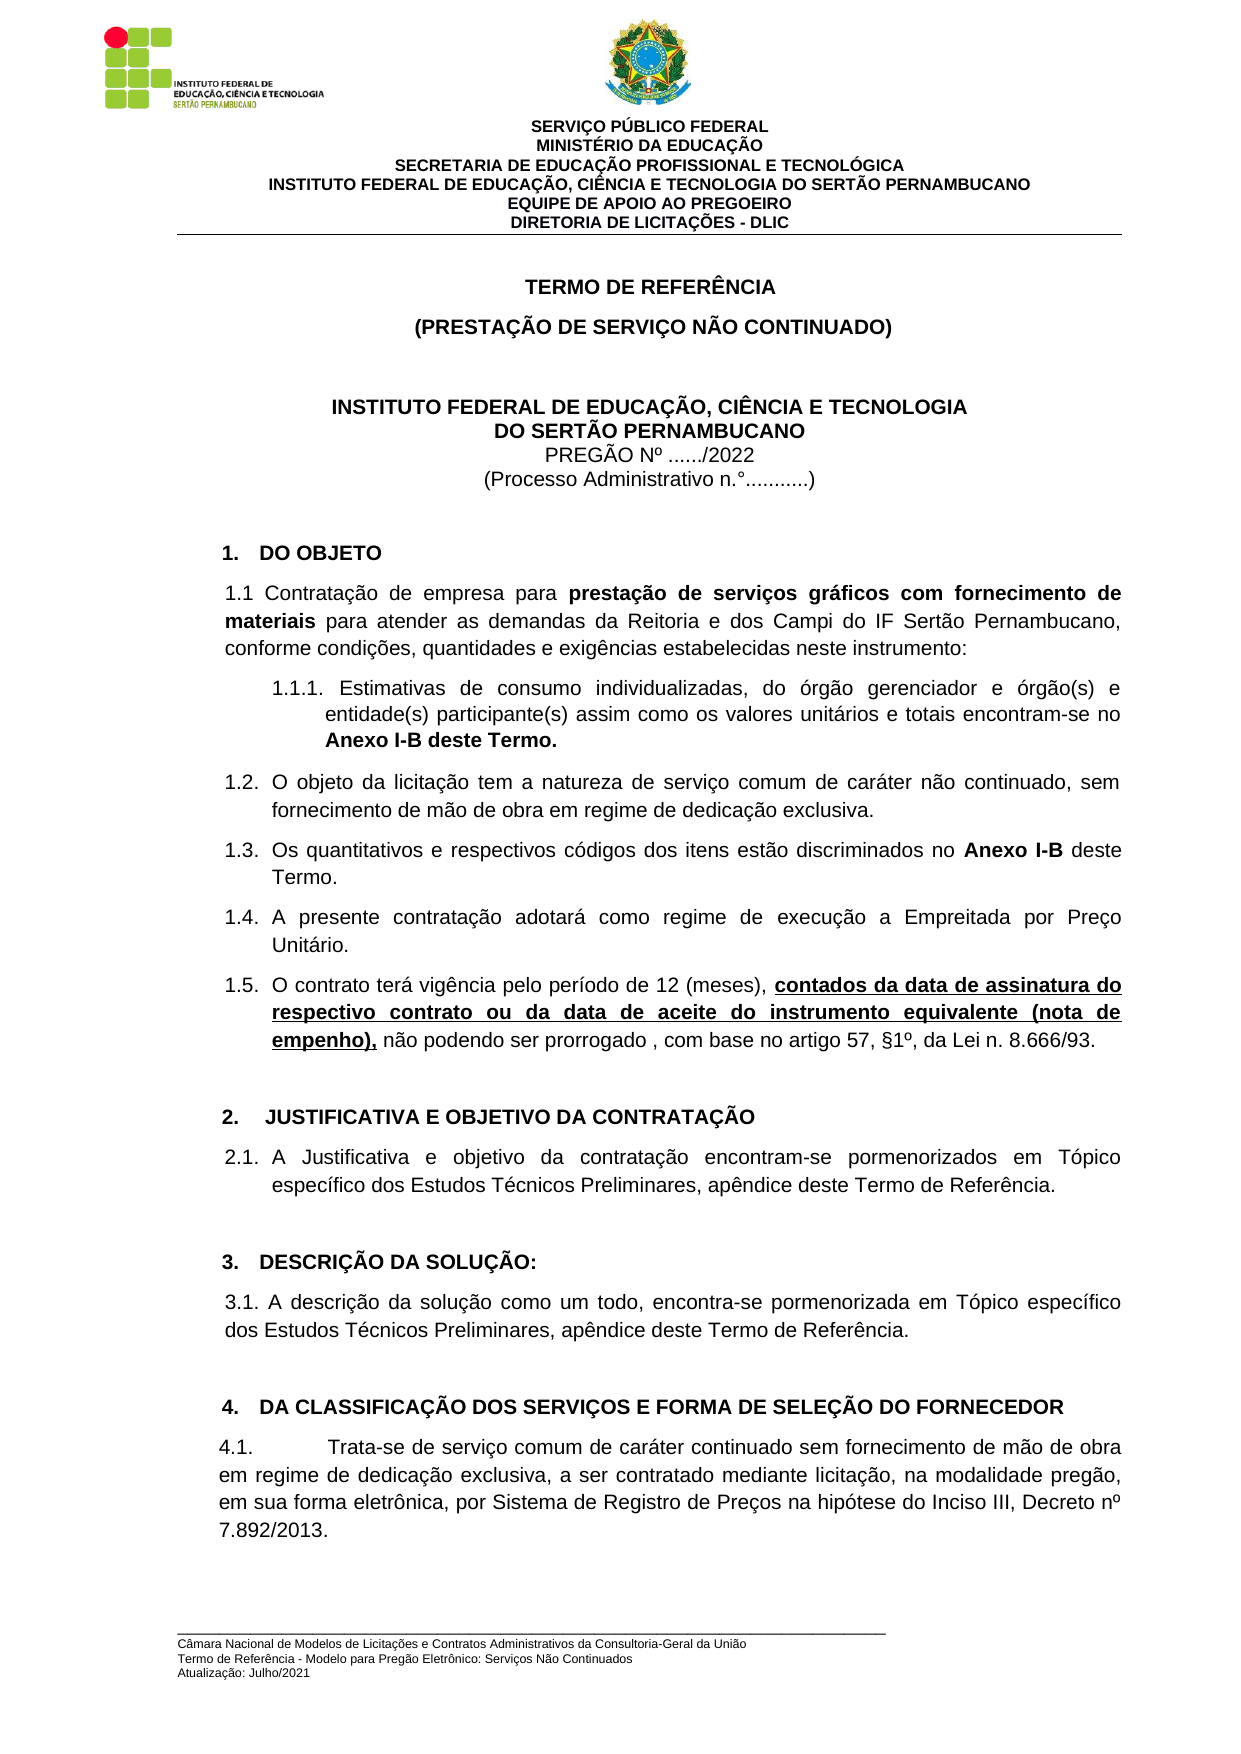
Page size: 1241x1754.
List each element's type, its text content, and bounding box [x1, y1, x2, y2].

list DA CLASSIFICAÇÃO DOS SERVIÇOS E FORMA DE SELEÇÃO DO FORNECEDOR [222, 1395, 1122, 1419]
text (PRESTAÇÃO DE SERVIÇO NÃO CONTINUADO) [177, 315, 1124, 339]
text (Processo Administrativo n.°...........) [177, 467, 1122, 491]
list O contrato terá vigência pelo período de 12 (meses), contados da data de assinatura do respectivo contrato ou da data de aceite do instrumento equivalente (nota de empenho), não podendo ser prorrogado , com base no artigo 57, §1º, da Lei n. 8.666/93. [224, 973, 1122, 1052]
list Estimativas de consumo individualizadas, do órgão gerenciador e órgão(s) e entidade(s) participante(s) assim como os valores unitários e totais encontram-se no Anexo I-B deste Termo. [272, 676, 1122, 752]
text PREGÃO Nº ....../2022 [177, 443, 1122, 467]
list O objeto da licitação tem a natureza de serviço comum de caráter não continuado, sem fornecimento de mão de obra em regime de dedicação exclusiva. [224, 770, 1122, 822]
list JUSTIFICATIVA E OBJETIVO DA CONTRATAÇÃO [222, 1105, 1122, 1129]
list A presente contratação adotará como regime de execução a Empreitada por Preço Unitário. [224, 905, 1122, 957]
text DO SERTÃO PERNAMBUCANO [177, 419, 1122, 443]
list Os quantitativos e respectivos códigos dos itens estão discriminados no Anexo I-B deste Termo. [224, 838, 1122, 889]
text INSTITUTO FEDERAL DE EDUCAÇÃO, CIÊNCIA E TECNOLOGIA [177, 395, 1122, 419]
list DESCRIÇÃO DA SOLUÇÃO: [222, 1250, 1122, 1274]
text 3.1. A descrição da solução como um todo, encontra-se pormenorizada em Tópico específico dos Estudos Técnicos Preliminares, apêndice deste Termo de Referência. [224, 1290, 1122, 1342]
picture [604, 19, 692, 105]
list A Justificativa e objetivo da contratação encontram-se pormenorizados em Tópico específico dos Estudos Técnicos Preliminares, apêndice deste Termo de Referência. [224, 1145, 1122, 1197]
picture [96, 24, 331, 113]
text TERMO DE REFERÊNCIA [177, 275, 1124, 299]
list DO OBJETO [222, 541, 1122, 565]
text 1.1 Contratação de empresa para prestação de serviços gráficos com fornecimento de materiais para atender as demandas da Reitoria e dos Campi do IF Sertão Pernambucano, conforme condições, quantidades e exigências estabelecidas neste instrumento: [224, 581, 1122, 660]
list Trata-se de serviço comum de caráter continuado sem fornecimento de mão de obra em regime de dedicação exclusiva, a ser contratado mediante licitação, na modalidade pregão, em sua forma eletrônica, por Sistema de Registro de Preços na hipótese do Inciso III, Decreto nº 7.892/2013. [218, 1435, 1122, 1542]
